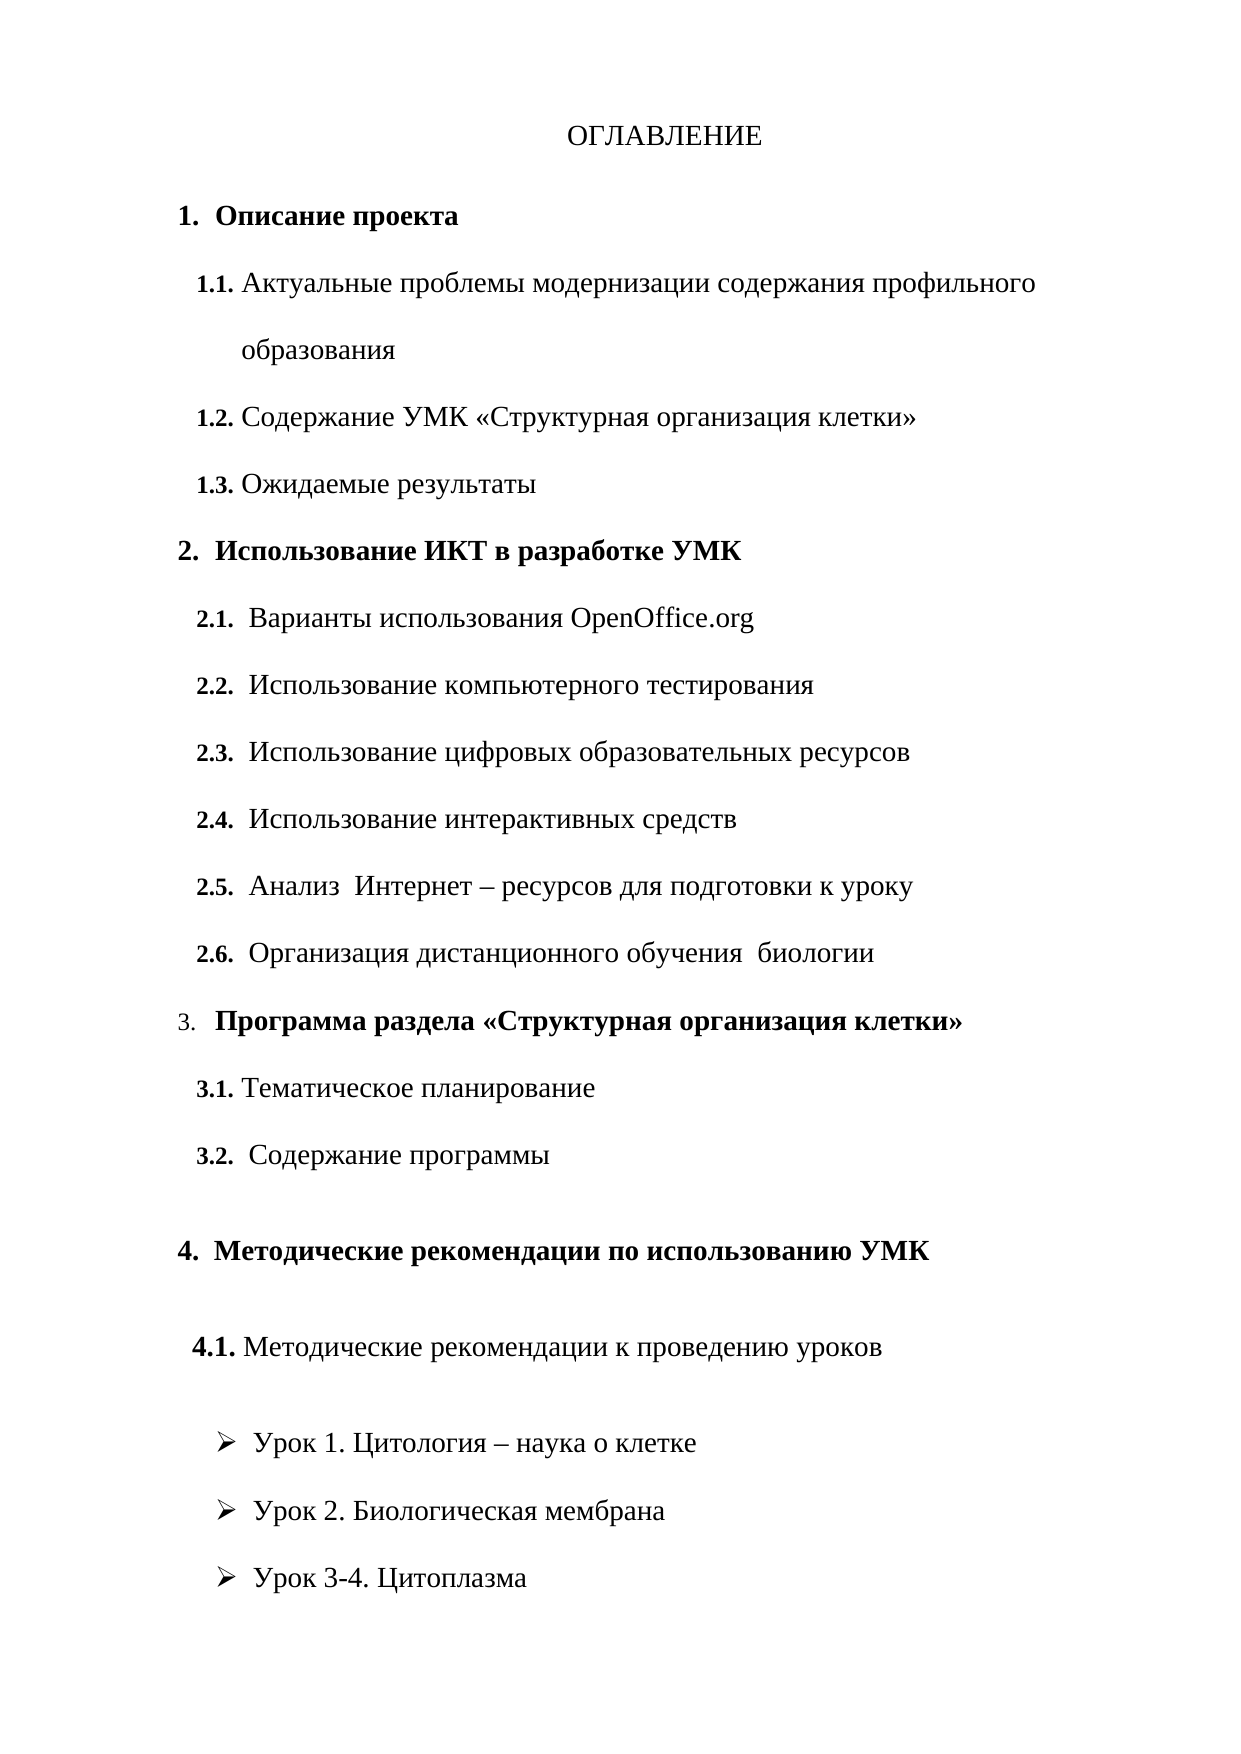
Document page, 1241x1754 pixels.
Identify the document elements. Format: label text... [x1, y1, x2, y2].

list Урок 2. Биологическая мембрана [215, 1493, 1152, 1526]
list Организация дистанционного обучения биологии [196, 936, 1152, 969]
list Урок 3-4. Цитоплазма [215, 1560, 1152, 1594]
list Актуальные проблемы модернизации содержания профильного образования [196, 265, 1152, 365]
list Программа раздела «Структурная организация клетки» [177, 1003, 1152, 1036]
list Содержание УМК «Структурная организация клетки» [196, 399, 1152, 432]
list Использование ИКТ в разработке УМК [177, 533, 1152, 567]
list Ожидаемые результаты [196, 466, 1152, 499]
list Варианты использования OpenOffice.org [196, 600, 1152, 634]
list Содержание программы [196, 1137, 1152, 1170]
list Тематическое планирование [196, 1070, 1152, 1103]
list Анализ Интернет – ресурсов для подготовки к уроку [196, 868, 1152, 902]
list Использование цифровых образовательных ресурсов [196, 734, 1152, 768]
list Урок 1. Цитология – наука о клетке [215, 1426, 1152, 1459]
text 4. Методические рекомендации по использованию УМК [177, 1233, 1152, 1267]
list Использование компьютерного тестирования [196, 667, 1152, 701]
list Использование интерактивных средств [196, 801, 1152, 835]
text ОГЛАВЛЕНИЕ [177, 118, 1152, 152]
text 4.1. Методические рекомендации к проведению уроков [177, 1329, 1152, 1363]
list Описание проекта [177, 198, 1152, 231]
